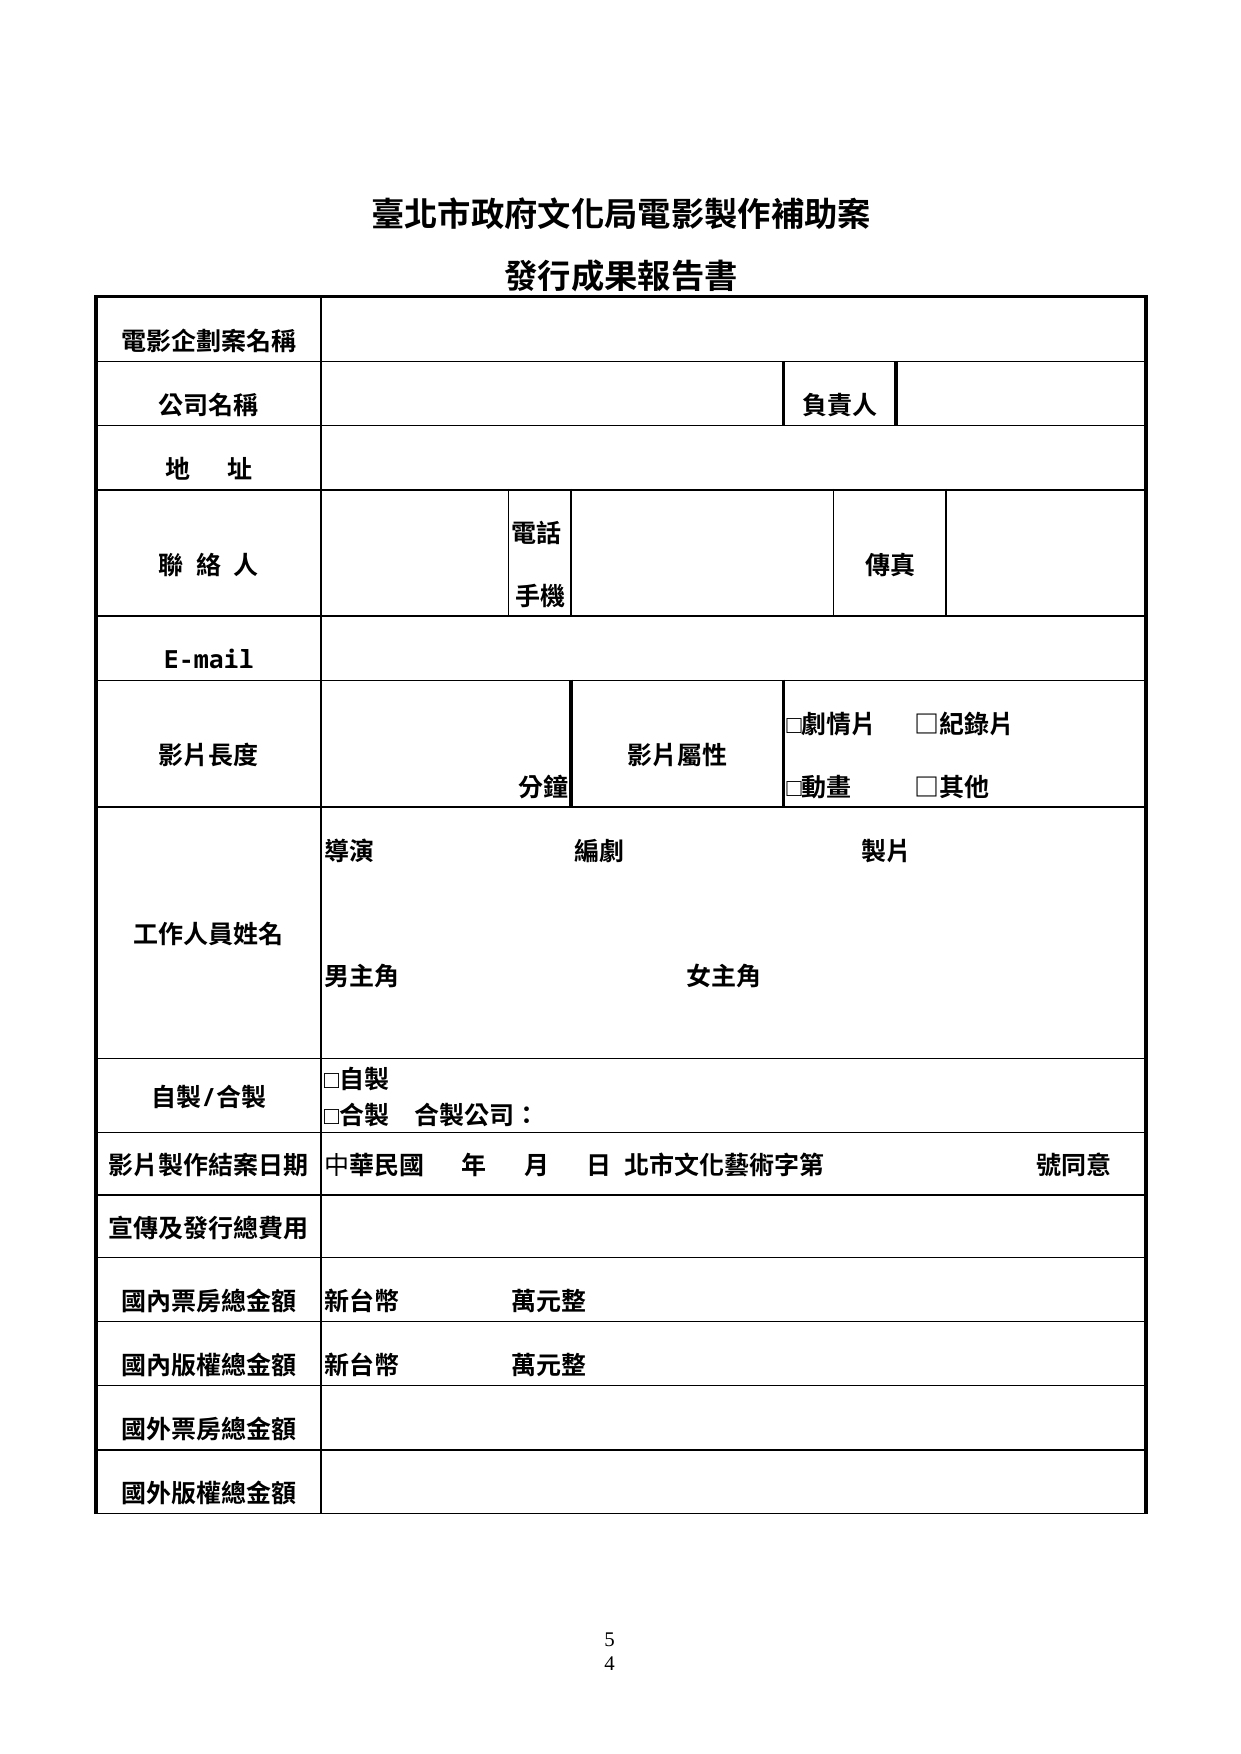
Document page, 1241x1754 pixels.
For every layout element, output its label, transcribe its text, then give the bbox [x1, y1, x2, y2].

table_cell 分鐘 [322, 681, 569, 806]
table_cell 地 址 [98, 426, 320, 489]
table_cell 負責人 [785, 362, 894, 425]
table_cell [322, 362, 782, 425]
table_cell 國內版權總金額 [98, 1322, 320, 1385]
table_cell 公司名稱 [98, 362, 320, 425]
table_cell 導演 編劇 製片 男主角 女主角 [322, 808, 1144, 1058]
table_cell [322, 1386, 1144, 1449]
table_cell □劇情片 □紀錄片 □動畫 □其他 [785, 681, 1144, 806]
table_cell □自製 □合製 合製公司： [322, 1059, 1144, 1132]
table_cell 電影企劃案名稱 [98, 298, 320, 361]
table_cell 宣傳及發行總費用 [98, 1196, 320, 1257]
table_cell 新台幣 萬元整 [322, 1322, 1144, 1385]
table_cell [322, 491, 508, 615]
table_cell 國外版權總金額 [98, 1451, 320, 1513]
table_cell [572, 491, 833, 615]
table_header 臺北市政府文化局電影製作補助案 發行成果報告書 [96, 170, 1146, 295]
table_cell [322, 617, 1144, 679]
table_cell 傳真 [834, 491, 945, 615]
table_cell [898, 362, 1144, 425]
table_cell 影片製作結案日期 [98, 1133, 320, 1194]
table_cell 影片長度 [98, 681, 320, 806]
table_cell 自製/合製 [98, 1059, 320, 1132]
table_cell E-mail [98, 617, 320, 679]
table_cell [322, 298, 1144, 361]
table_cell [947, 491, 1144, 615]
table_cell [322, 1196, 1144, 1257]
table_cell 中華民國 年 月 日 北市文化藝術字第 號同意 [322, 1133, 1144, 1194]
table_cell [322, 426, 1144, 489]
table_cell 工作人員姓名 [98, 808, 320, 1058]
table_cell 電話 手機 [509, 491, 570, 615]
table_cell 新台幣 萬元整 [322, 1258, 1144, 1321]
table_cell 影片屬性 [573, 681, 782, 806]
table_cell 聯 絡 人 [98, 491, 320, 615]
table_cell [322, 1451, 1144, 1513]
table_cell 國內票房總金額 [98, 1258, 320, 1321]
table_cell 國外票房總金額 [98, 1386, 320, 1449]
